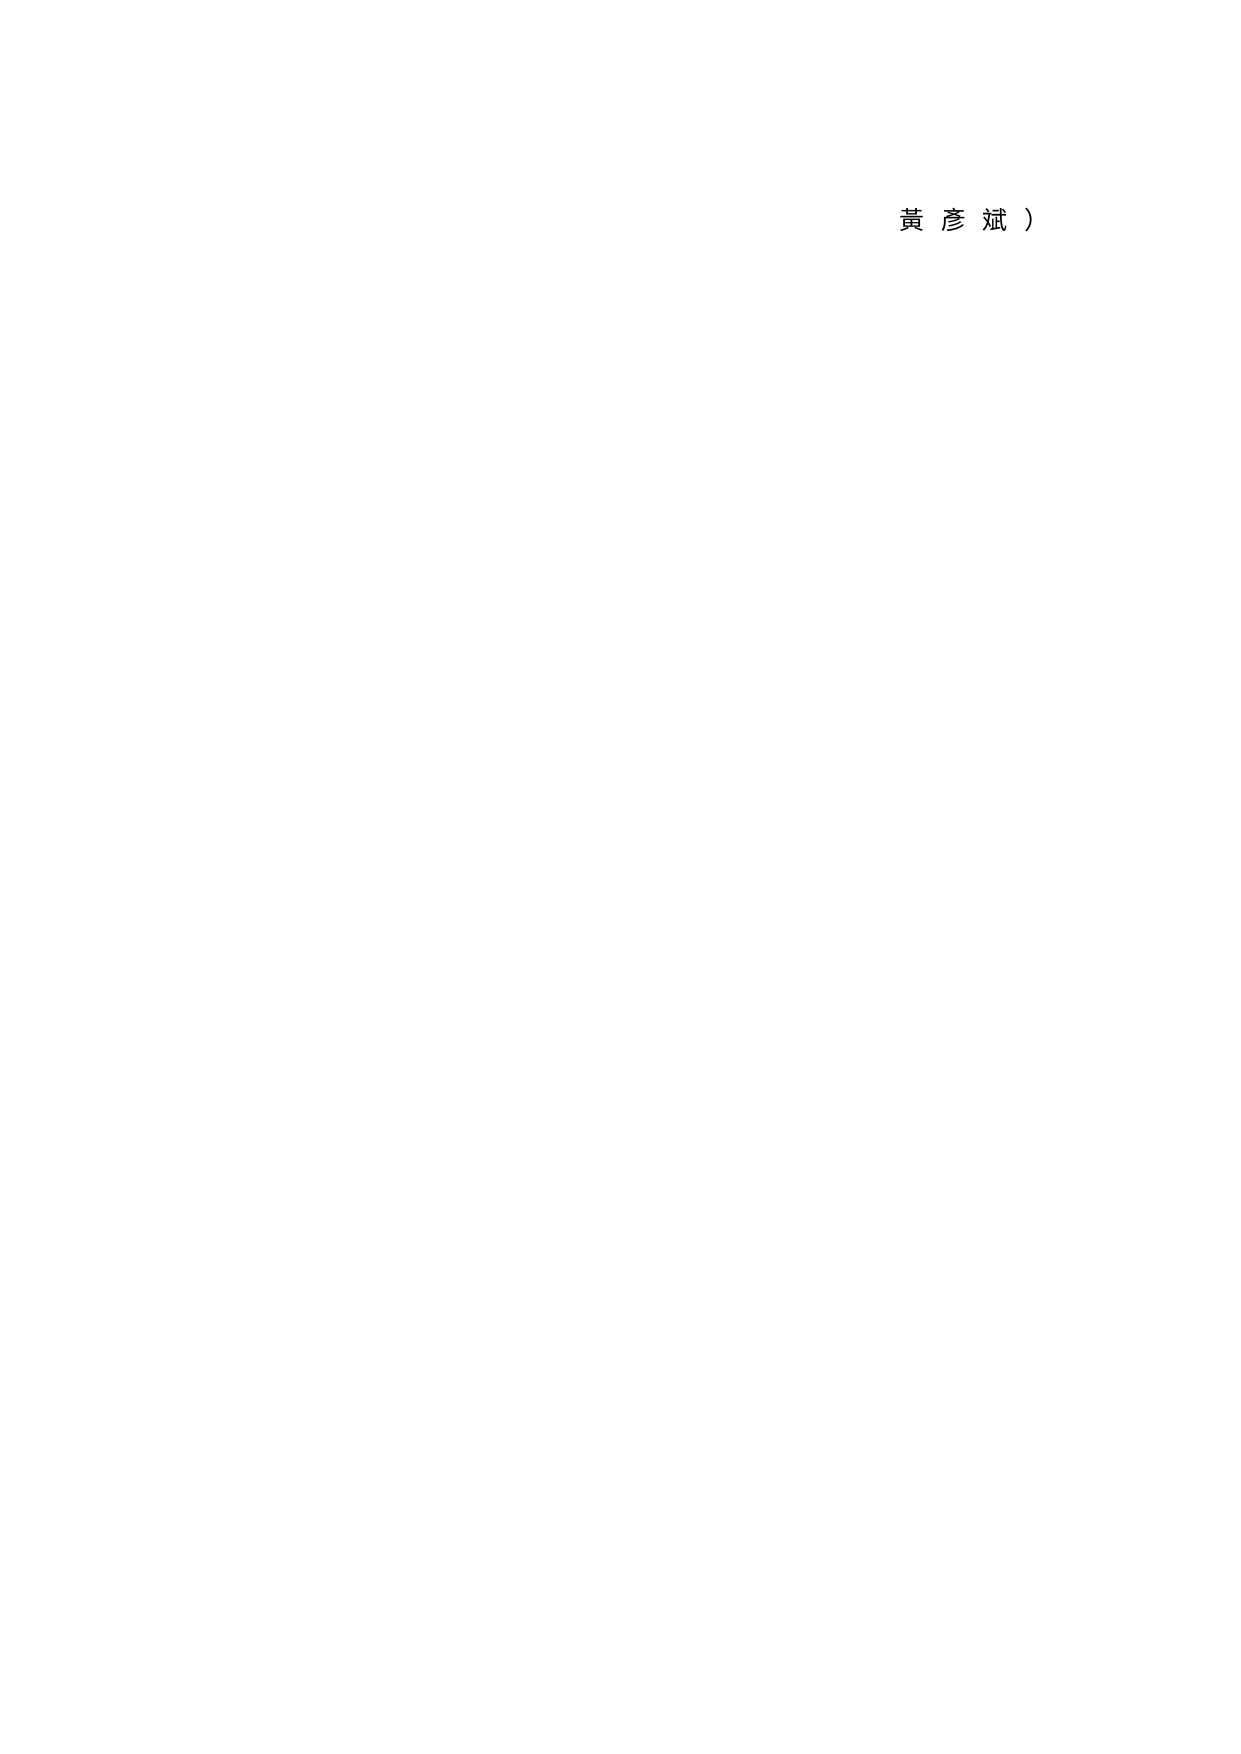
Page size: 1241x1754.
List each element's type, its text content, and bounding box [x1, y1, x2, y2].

text 黃彥斌） [242, 177, 1058, 240]
